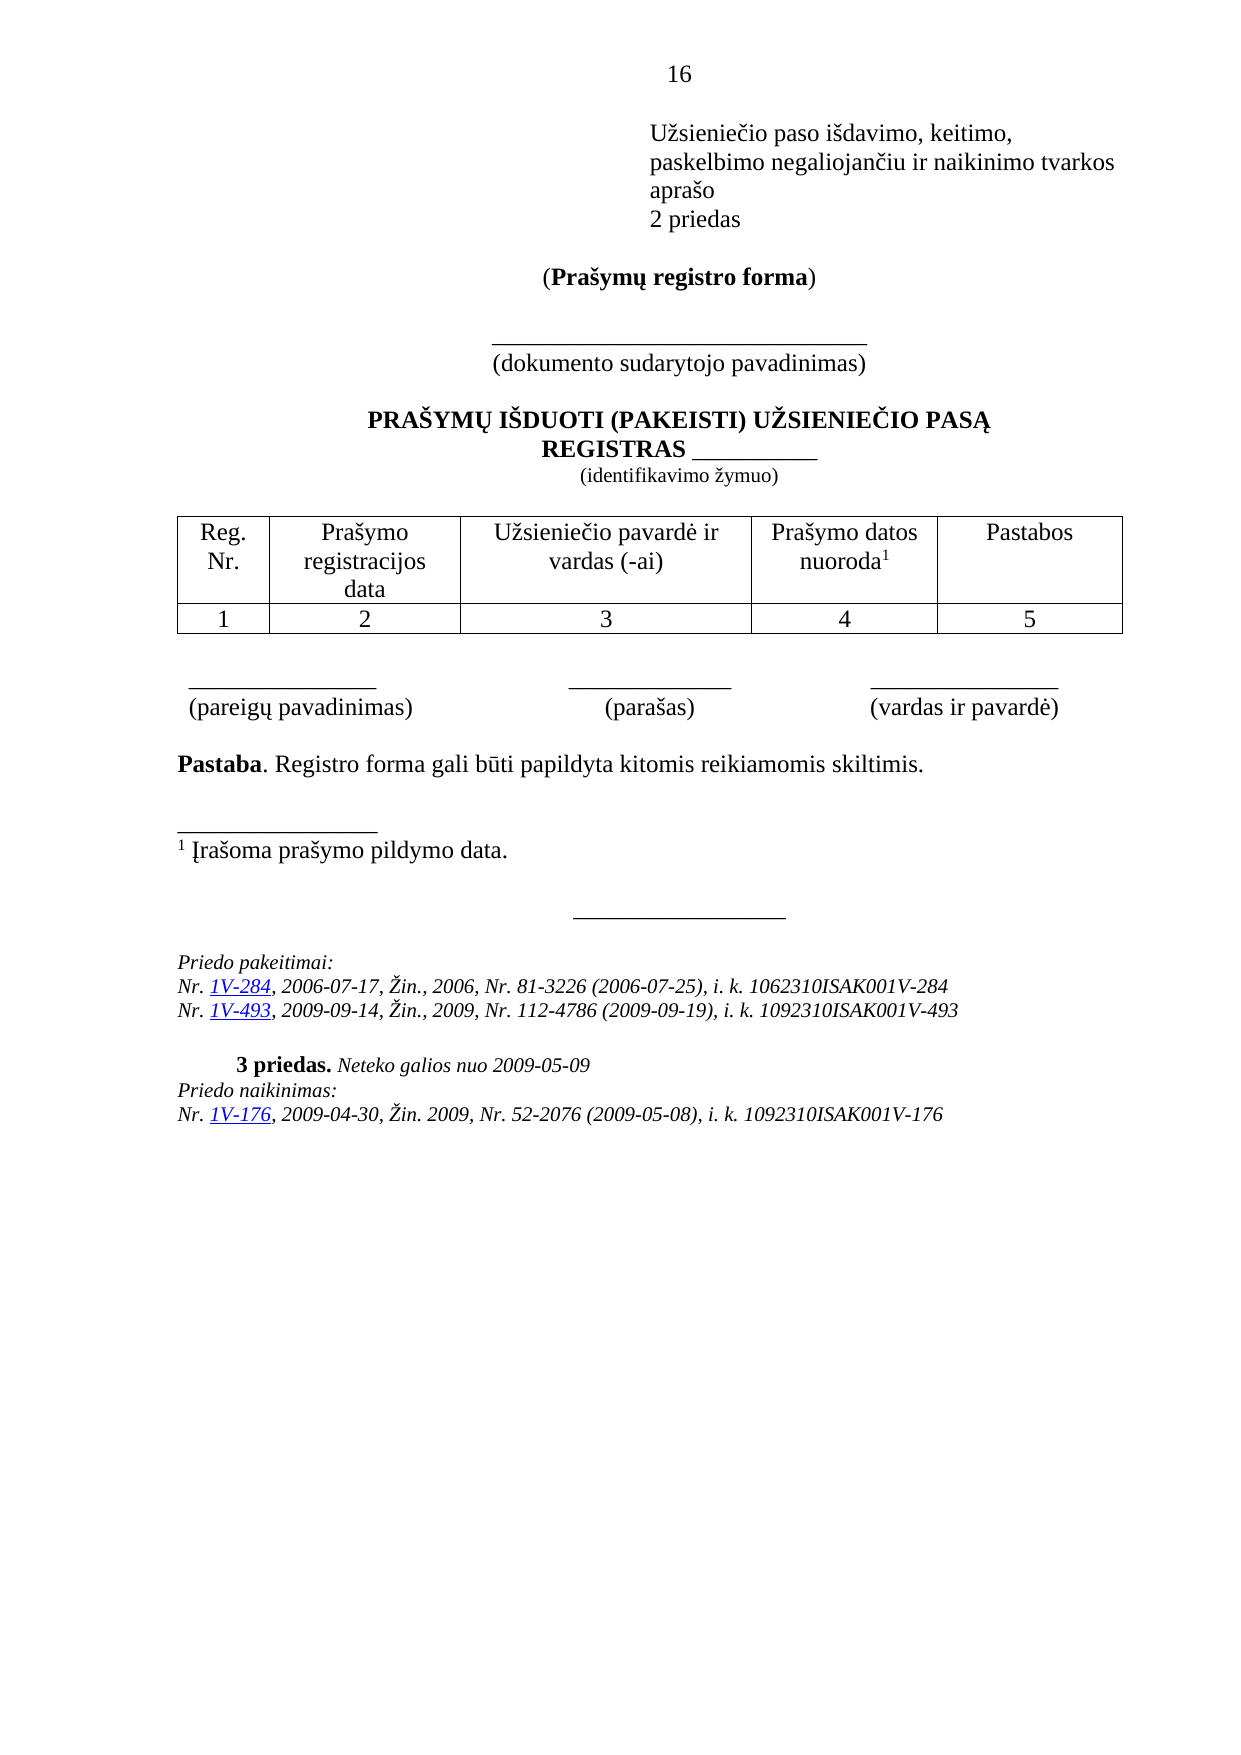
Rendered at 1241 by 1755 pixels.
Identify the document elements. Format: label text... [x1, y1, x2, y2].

text aprašo [649, 176, 1181, 204]
text Priedo pakeitimai: [177, 950, 1181, 974]
text Priedo naikinimas: [177, 1078, 1181, 1102]
text registras __________ [177, 434, 1181, 463]
text (dokumento sudarytojo pavadinimas) [177, 348, 1181, 377]
text 1 Įrašoma prašymo pildymo data. [177, 835, 1181, 864]
table_header Prašymo datos nuoroda1 [752, 517, 937, 603]
table_header Prašymo registracijos data [270, 517, 460, 603]
table_cell 3 [461, 604, 751, 633]
table_header _______________ (pareigų pavadinimas) [177, 663, 493, 720]
text ______________________________ [177, 319, 1181, 348]
text Užsieniečio paso išdavimo, keitimo, [649, 118, 1181, 147]
table_header _______________ (vardas ir pavardė) [807, 663, 1122, 720]
table_cell 5 [938, 604, 1122, 633]
table_cell 4 [752, 604, 937, 633]
table_header _____________ (parašas) [493, 663, 807, 720]
text 3 priedas. Neteko galios nuo 2009-05-09 [177, 1051, 1181, 1078]
text _________________ [177, 893, 1181, 922]
text Nr. 1V-176, 2009-04-30, Žin. 2009, Nr. 52-2076 (2009-05-08), i. k. 1092310ISAK001V-176 [177, 1102, 1181, 1126]
text 2 priedas [649, 204, 1181, 233]
text Prašymų išduoti (pakeisti) užsieniečio pasą [177, 406, 1181, 434]
text paskelbimo negaliojančiu ir naikinimo tvarkos [649, 147, 1181, 176]
table_cell 1 [178, 604, 269, 633]
table_header Reg. Nr. [178, 517, 269, 603]
text (Prašymų registro forma) [177, 262, 1181, 291]
text Nr. 1V-493, 2009-09-14, Žin., 2009, Nr. 112-4786 (2009-09-19), i. k. 1092310ISAK001V-493 [177, 998, 1181, 1022]
text ________________ [177, 807, 1181, 835]
table_header Pastabos [938, 517, 1122, 603]
text (identifikavimo žymuo) [177, 463, 1181, 487]
table_header Užsieniečio pavardė ir vardas (-ai) [461, 517, 751, 603]
table_cell 2 [270, 604, 460, 633]
text Pastaba. Registro forma gali būti papildyta kitomis reikiamomis skiltimis. [177, 749, 1181, 778]
text Nr. 1V-284, 2006-07-17, Žin., 2006, Nr. 81-3226 (2006-07-25), i. k. 1062310ISAK001V-284 [177, 974, 1181, 998]
